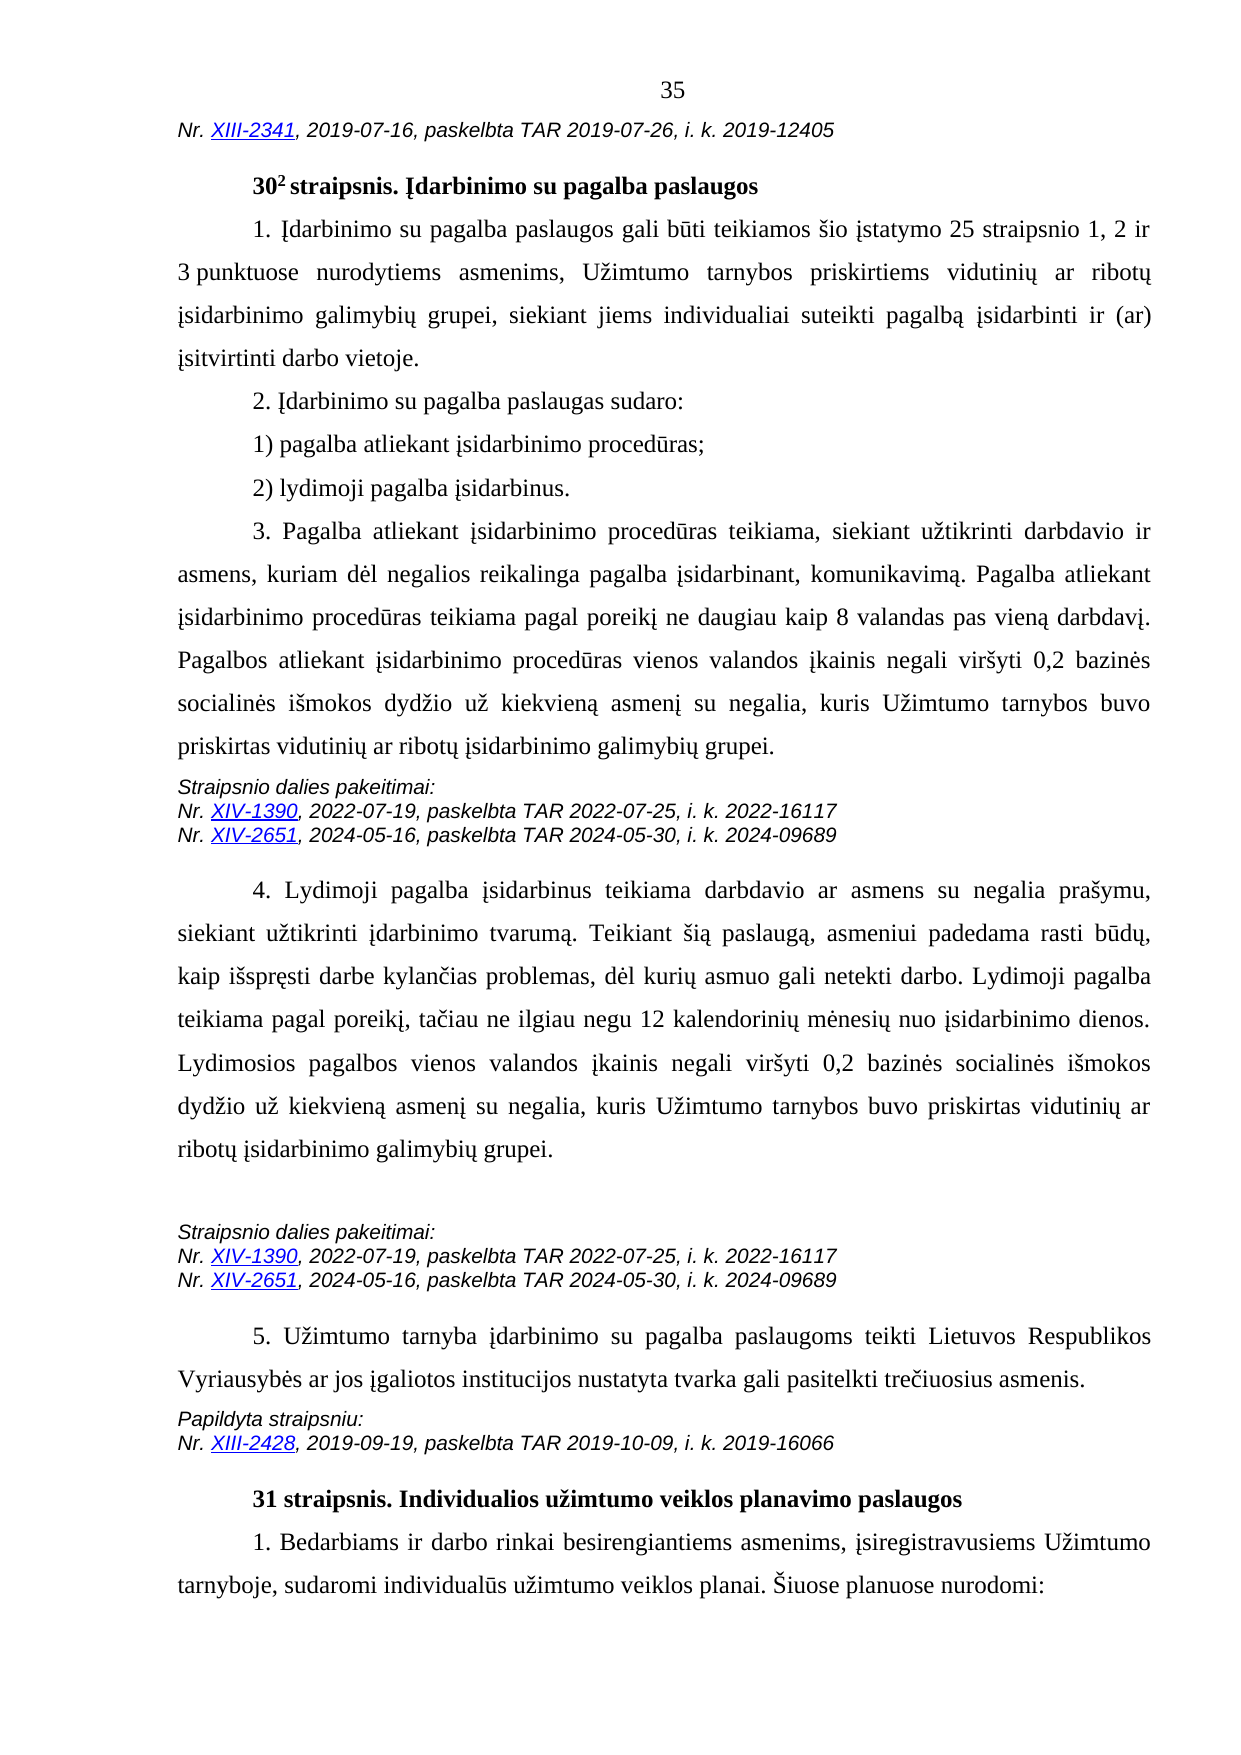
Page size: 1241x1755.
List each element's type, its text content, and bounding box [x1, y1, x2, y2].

text Nr. XIV-2651, 2024-05-16, paskelbta TAR 2024-05-30, i. k. 2024-09689 [177, 822, 1152, 846]
text Straipsnio dalies pakeitimai: [177, 774, 1152, 798]
text 5. Užimtumo tarnyba įdarbinimo su pagalba paslaugoms teikti Lietuvos Respublikos Vyriausybės ar jos įgaliotos institucijos nustatyta tvarka gali pasitelkti trečiuosius asmenis. [177, 1321, 1152, 1393]
text Nr. XIII-2428, 2019-09-19, paskelbta TAR 2019-10-09, i. k. 2019-16066 [177, 1431, 1152, 1455]
text Papildyta straipsniu: [177, 1407, 1152, 1431]
text Nr. XIV-1390, 2022-07-19, paskelbta TAR 2022-07-25, i. k. 2022-16117 [177, 1244, 1152, 1268]
text 302 straipsnis. Įdarbinimo su pagalba paslaugos [177, 171, 1152, 199]
text Nr. XIV-1390, 2022-07-19, paskelbta TAR 2022-07-25, i. k. 2022-16117 [177, 798, 1152, 822]
text 2) lydimoji pagalba įsidarbinus. [177, 473, 1152, 501]
text 4. Lydimoji pagalba įsidarbinus teikiama darbdavio ar asmens su negalia prašymu, siekiant užtikrinti įdarbinimo tvarumą. Teikiant šią paslaugą, asmeniui padedama rasti būdų, kaip išspręsti darbe kylančias problemas, dėl kurių asmuo gali netekti darbo. Lydimoji pagalba teikiama pagal poreikį, tačiau ne ilgiau negu 12 kalendorinių mėnesių nuo įsidarbinimo dienos. Lydimosios pagalbos vienos valandos įkainis negali viršyti 0,2 bazinės socialinės išmokos dydžio už kiekvieną asmenį su negalia, kuris Užimtumo tarnybos buvo priskirtas vidutinių ar ribotų įsidarbinimo galimybių grupei. [177, 875, 1152, 1163]
text 3. Pagalba atliekant įsidarbinimo procedūras teikiama, siekiant užtikrinti darbdavio ir asmens, kuriam dėl negalios reikalinga pagalba įsidarbinant, komunikavimą. Pagalba atliekant įsidarbinimo procedūras teikiama pagal poreikį ne daugiau kaip 8 valandas pas vieną darbdavį. Pagalbos atliekant įsidarbinimo procedūras vienos valandos įkainis negali viršyti 0,2 bazinės socialinės išmokos dydžio už kiekvieną asmenį su negalia, kuris Užimtumo tarnybos buvo priskirtas vidutinių ar ribotų įsidarbinimo galimybių grupei. [177, 516, 1152, 760]
text 1) pagalba atliekant įsidarbinimo procedūras; [177, 429, 1152, 458]
text 1. Įdarbinimo su pagalba paslaugos gali būti teikiamos šio įstatymo 25 straipsnio 1, 2 ir 3 punktuose nurodytiems asmenims, Užimtumo tarnybos priskirtiems vidutinių ar ribotų įsidarbinimo galimybių grupei, siekiant jiems individualiai suteikti pagalbą įsidarbinti ir (ar) įsitvirtinti darbo vietoje. [177, 214, 1152, 372]
text 2. Įdarbinimo su pagalba paslaugas sudaro: [177, 386, 1152, 415]
text Nr. XIV-2651, 2024-05-16, paskelbta TAR 2024-05-30, i. k. 2024-09689 [177, 1268, 1152, 1292]
text Straipsnio dalies pakeitimai: [177, 1220, 1152, 1244]
text Nr. XIII-2341, 2019-07-16, paskelbta TAR 2019-07-26, i. k. 2019-12405 [177, 118, 1152, 142]
text 31 straipsnis. Individualios užimtumo veiklos planavimo paslaugos [177, 1484, 1152, 1512]
text 1. Bedarbiams ir darbo rinkai besirengiantiems asmenims, įsiregistravusiems Užimtumo tarnyboje, sudaromi individualūs užimtumo veiklos planai. Šiuose planuose nurodomi: [177, 1527, 1152, 1599]
